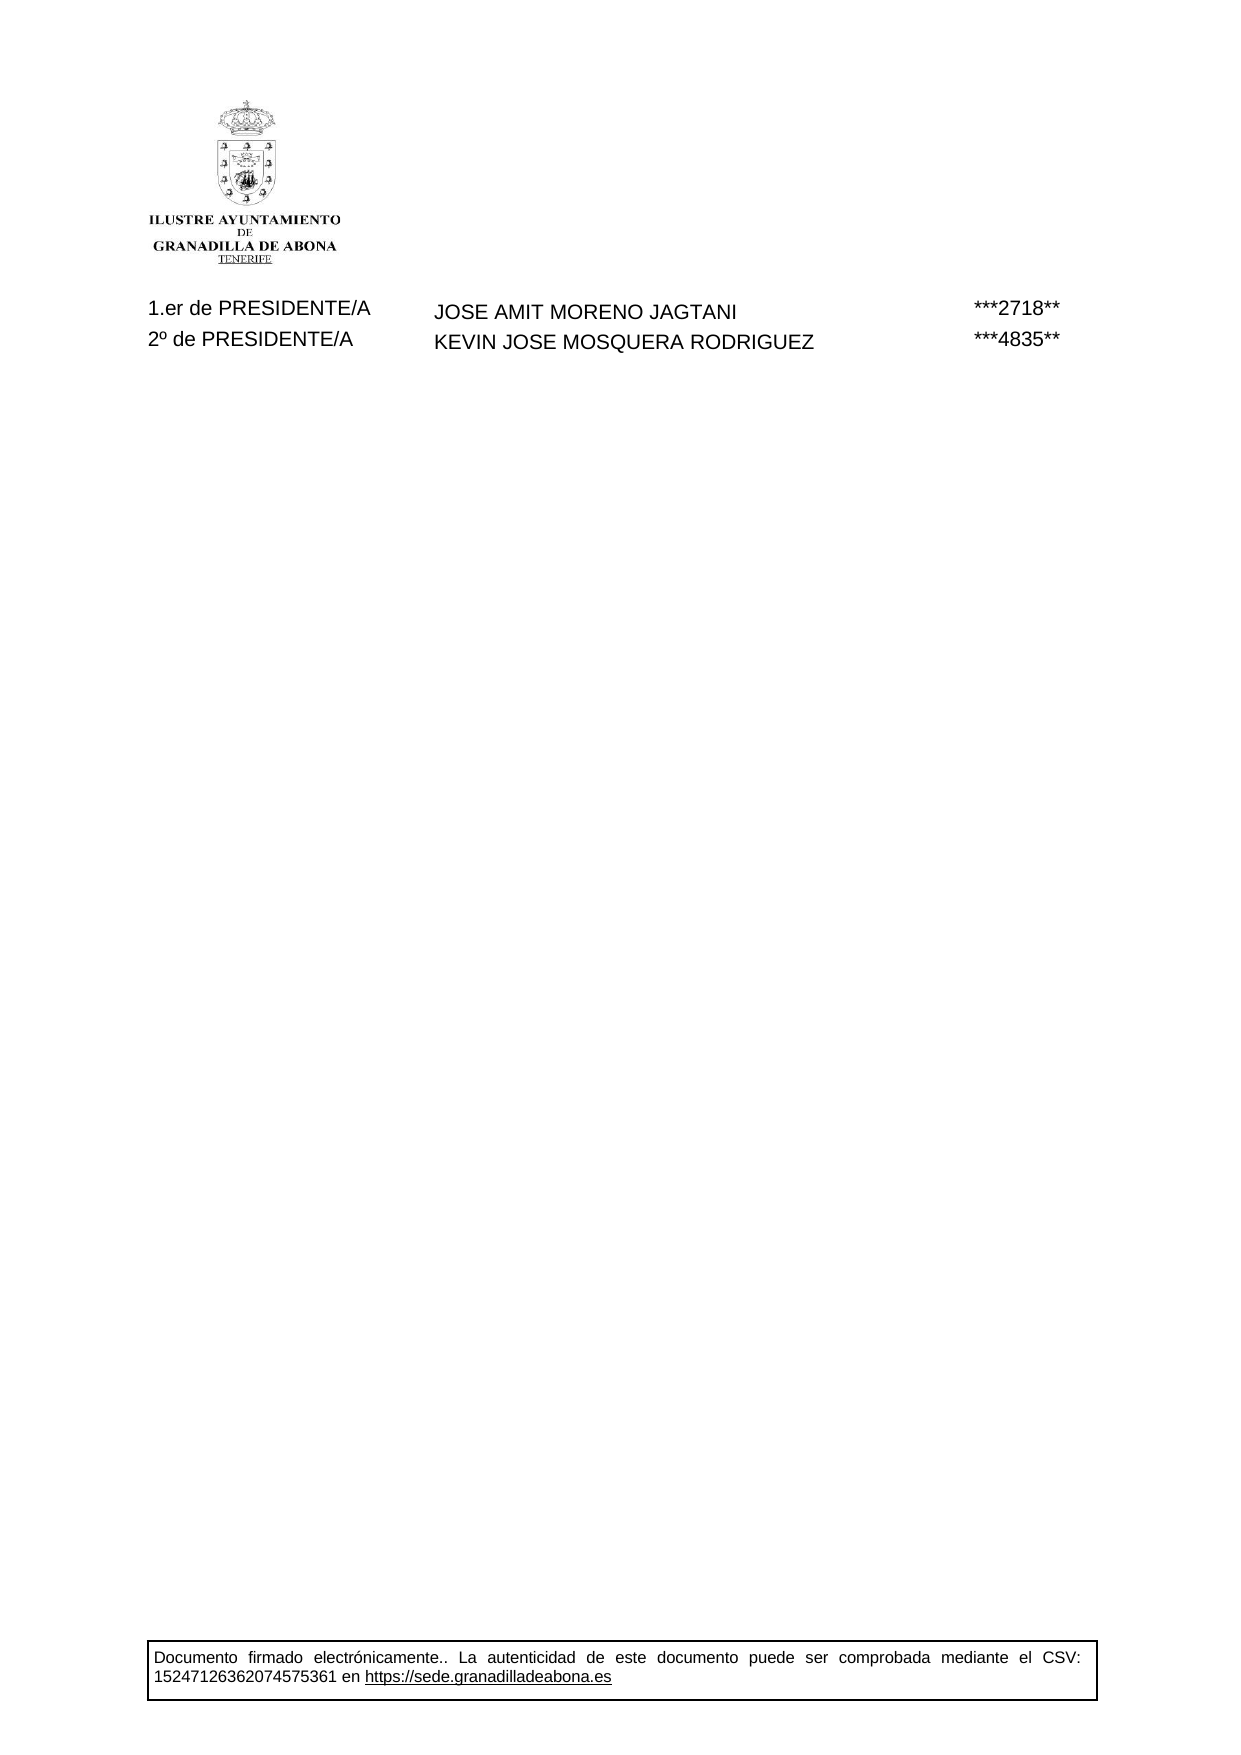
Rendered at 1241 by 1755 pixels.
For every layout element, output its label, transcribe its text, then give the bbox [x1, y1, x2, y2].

table_cell ***2718** ***4835** [910, 294, 1067, 364]
table_cell JOSE AMIT MORENO JAGTANI KEVIN JOSE MOSQUERA RODRIGUEZ [403, 294, 909, 364]
table_cell 1.er de PRESIDENTE/A 2º de PRESIDENTE/A [142, 294, 403, 364]
